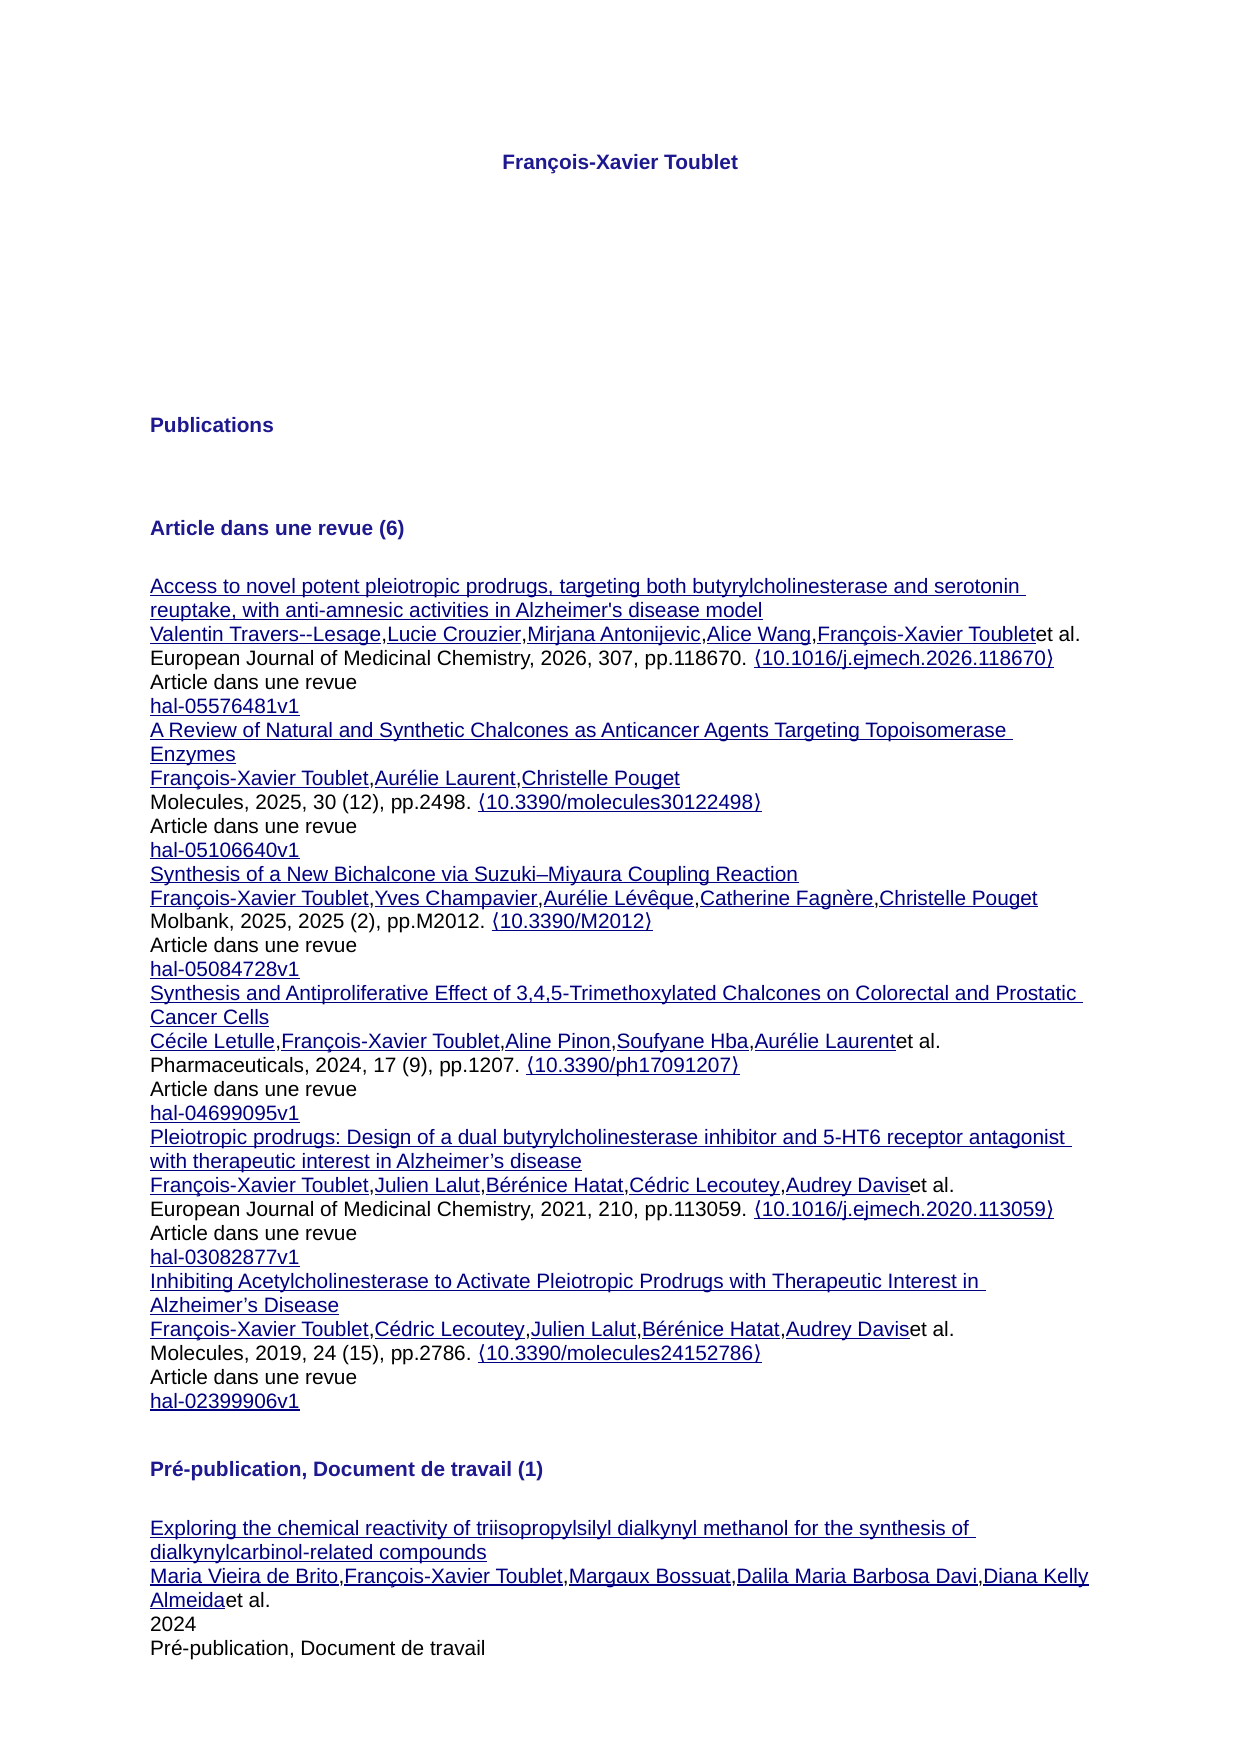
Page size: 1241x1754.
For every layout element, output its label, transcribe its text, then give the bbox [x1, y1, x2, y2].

subtitle François-Xavier Toublet [150, 150, 1090, 174]
table_cell Inhibiting Acetylcholinesterase to Activate Pleiotropic Prodrugs with Therapeutic Interest in Alzheimer’s Disease François-Xavier Toublet,Cédric Lecoutey,Julien Lalut,Bérénice Hatat,Audrey Daviset al. Molecules, 2019, 24 (15), pp.2786. ⟨10.3390/molecules24152786⟩ Article dans une revue hal-02399906v1 [150, 1269, 1090, 1412]
table_cell Synthesis and Antiproliferative Effect of 3,4,5-Trimethoxylated Chalcones on Colorectal and Prostatic Cancer Cells Cécile Letulle,François-Xavier Toublet,Aline Pinon,Soufyane Hba,Aurélie Laurentet al. Pharmaceuticals, 2024, 17 (9), pp.1207. ⟨10.3390/ph17091207⟩ Article dans une revue hal-04699095v1 [150, 981, 1090, 1125]
subtitle Pré-publication, Document de travail (1) [150, 1457, 1090, 1481]
table_cell Synthesis of a New Bichalcone via Suzuki–Miyaura Coupling Reaction François-Xavier Toublet,Yves Champavier,Aurélie Lévêque,Catherine Fagnère,Christelle Pouget Molbank, 2025, 2025 (2), pp.M2012. ⟨10.3390/M2012⟩ Article dans une revue hal-05084728v1 [150, 861, 1090, 981]
table_header Access to novel potent pleiotropic prodrugs, targeting both butyrylcholinesterase and serotonin reuptake, with anti-amnesic activities in Alzheimer's disease model Valentin Travers--Lesage,Lucie Crouzier,Mirjana Antonijevic,Alice Wang,François-Xavier Toubletet al. European Journal of Medicinal Chemistry, 2026, 307, pp.118670. ⟨10.1016/j.ejmech.2026.118670⟩ Article dans une revue hal-05576481v1 [150, 574, 1090, 718]
table_cell A Review of Natural and Synthetic Chalcones as Anticancer Agents Targeting Topoisomerase Enzymes François-Xavier Toublet,Aurélie Laurent,Christelle Pouget Molecules, 2025, 30 (12), pp.2498. ⟨10.3390/molecules30122498⟩ Article dans une revue hal-05106640v1 [150, 718, 1090, 861]
table_cell Pleiotropic prodrugs: Design of a dual butyrylcholinesterase inhibitor and 5-HT6 receptor antagonist with therapeutic interest in Alzheimer’s disease François-Xavier Toublet,Julien Lalut,Bérénice Hatat,Cédric Lecoutey,Audrey Daviset al. European Journal of Medicinal Chemistry, 2021, 210, pp.113059. ⟨10.1016/j.ejmech.2020.113059⟩ Article dans une revue hal-03082877v1 [150, 1125, 1090, 1269]
subtitle Publications [150, 412, 1090, 436]
table_header Exploring the chemical reactivity of triisopropylsilyl dialkynyl methanol for the synthesis of dialkynylcarbinol-related compounds Maria Vieira de Brito,François-Xavier Toublet,Margaux Bossuat,Dalila Maria Barbosa Davi,Diana Kelly Almeidaet al. 2024 Pré-publication, Document de travail [150, 1516, 1090, 1659]
subtitle Article dans une revue (6) [150, 516, 1090, 539]
